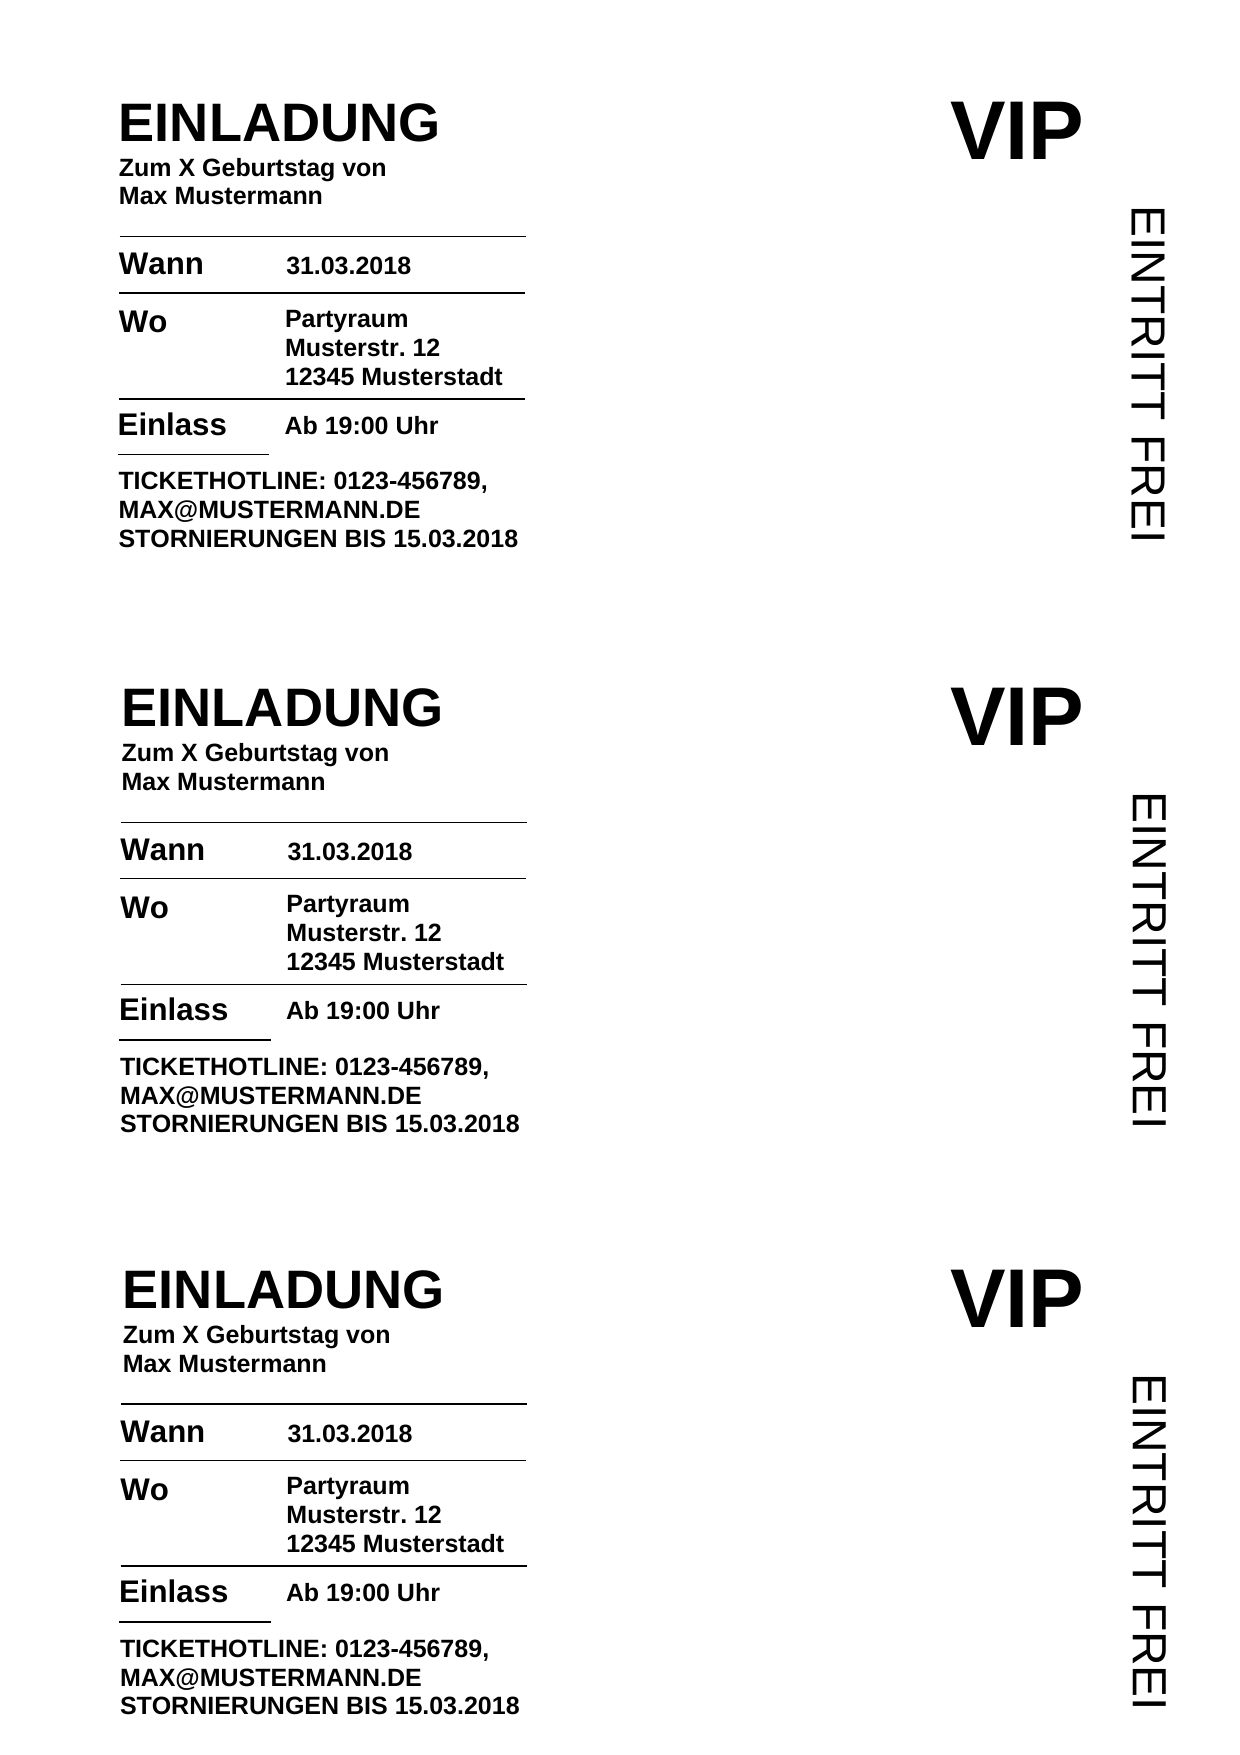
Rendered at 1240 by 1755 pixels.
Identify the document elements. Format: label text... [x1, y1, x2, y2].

text EINTRITT FREI [1123, 1373, 1178, 1712]
text – [935, 1241, 1239, 1344]
text 31.03.2018 [287, 837, 493, 862]
text EINTRITT FREI [1123, 791, 1178, 1130]
text – [104, 238, 229, 294]
text MAX@MUSTERMANN.DE [118, 495, 539, 524]
text – [104, 296, 229, 352]
text – [104, 74, 1239, 223]
text – [105, 1463, 230, 1519]
text 31.03.2018 [286, 251, 492, 276]
text – [272, 1411, 508, 1451]
text Ab 19:00 Uhr [286, 996, 514, 1025]
text Zum X Geburtstag von [123, 1320, 489, 1348]
text – [102, 398, 554, 562]
text – [1090, 776, 1185, 1145]
text – [271, 243, 507, 284]
text Max Mustermann [123, 1348, 489, 1377]
text – [105, 881, 230, 937]
text TICKETHOTLINE: 0123-456789, [118, 466, 539, 495]
text VIP [950, 82, 1224, 169]
text – [108, 1250, 504, 1390]
text – [270, 296, 532, 398]
text 12345 Musterstadt [286, 1529, 519, 1553]
text – [105, 823, 230, 880]
text – [935, 659, 1239, 762]
text – [272, 829, 508, 869]
text Musterstr. 12 [286, 918, 519, 947]
text Partyraum [286, 1471, 519, 1500]
text TICKETHOTLINE: 0123-456789, [120, 1634, 541, 1663]
text Max Mustermann [121, 767, 488, 796]
text – [1089, 190, 1184, 559]
text – [104, 1566, 556, 1730]
text Zum X Geburtstag von [119, 153, 504, 181]
text 12345 Musterstadt [285, 361, 517, 390]
text Einlass [117, 406, 230, 442]
text Einlass [119, 991, 232, 1027]
text EINTRITT FREI [1121, 205, 1177, 544]
text – [106, 668, 503, 808]
text Einlass [119, 1573, 232, 1609]
text 12345 Musterstadt [286, 947, 519, 971]
text VIP [950, 667, 1224, 754]
text MAX@MUSTERMANN.DE [120, 1081, 541, 1109]
text EINLADUNG [119, 90, 504, 153]
text VIP [950, 1249, 1224, 1336]
text TICKETHOTLINE: 0123-456789, [120, 1052, 541, 1081]
text Ab 19:00 Uhr [286, 1578, 514, 1607]
text MAX@MUSTERMANN.DE [120, 1663, 541, 1691]
text Zum X Geburtstag von [121, 738, 488, 767]
text Wo [120, 1471, 215, 1506]
text Musterstr. 12 [286, 1500, 519, 1529]
text – [271, 1464, 534, 1561]
text STORNIERUNGEN BIS 15.03.2018 [118, 524, 539, 553]
text Ab 19:00 Uhr [284, 411, 512, 439]
text – [105, 1405, 230, 1462]
text STORNIERUNGEN BIS 15.03.2018 [120, 1691, 541, 1720]
text 31.03.2018 [287, 1418, 493, 1444]
text – [271, 882, 534, 979]
text Partyraum [286, 889, 519, 918]
text Partyraum [285, 304, 517, 333]
text Musterstr. 12 [285, 333, 517, 361]
text EINLADUNG [121, 676, 488, 738]
text Wo [119, 303, 214, 339]
text EINLADUNG [123, 1257, 489, 1320]
text STORNIERUNGEN BIS 15.03.2018 [120, 1109, 541, 1138]
text – [104, 984, 556, 1148]
text Wann [119, 245, 214, 281]
text – [1090, 1358, 1185, 1727]
text Wann [120, 1413, 215, 1449]
text Wo [120, 889, 215, 924]
text Wann [120, 831, 215, 867]
text Max Mustermann [119, 181, 504, 210]
